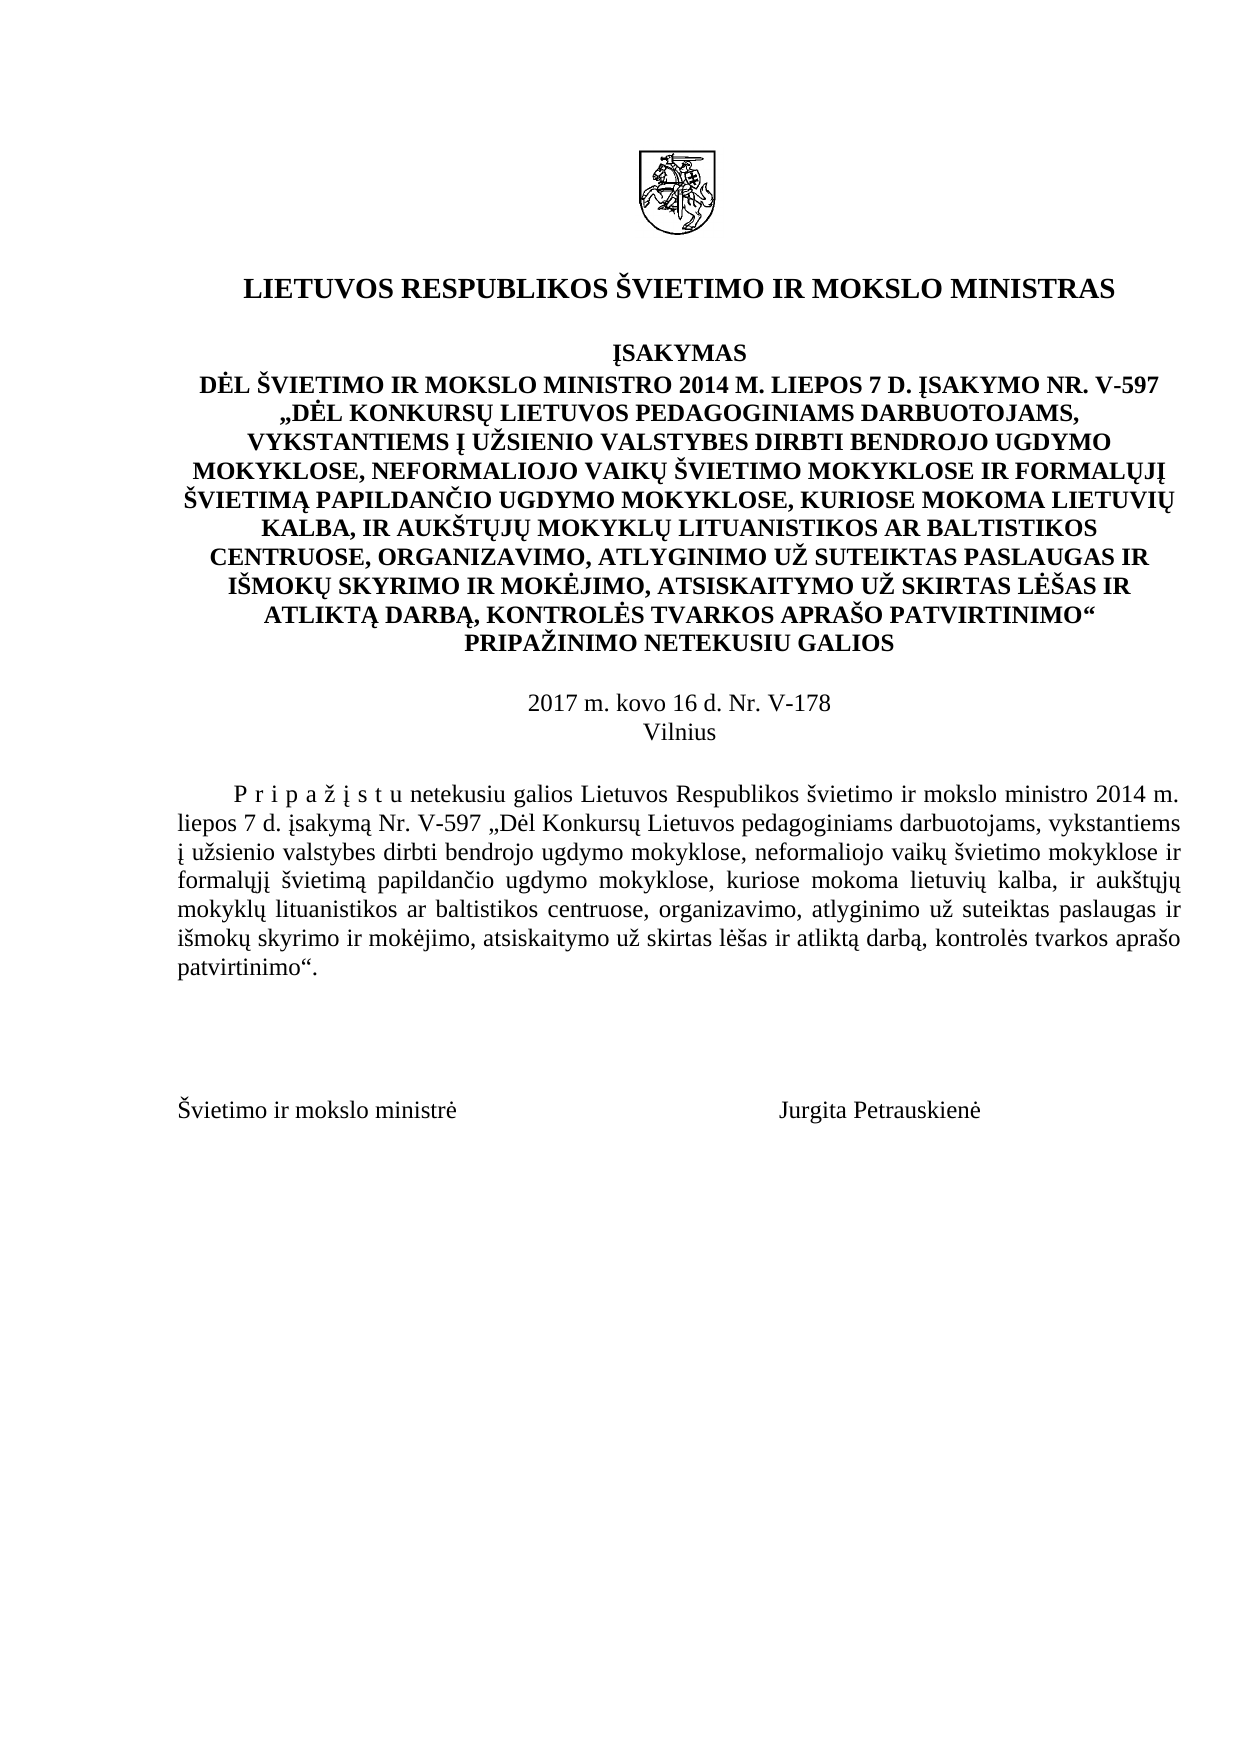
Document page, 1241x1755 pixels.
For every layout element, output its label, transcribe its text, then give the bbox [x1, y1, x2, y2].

text Švietimo ir mokslo ministrė Jurgita Petrauskienė [177, 1095, 1182, 1124]
text DĖL ŠVIETIMO IR MOKSLO MINISTRO 2014 M. LIEPOS 7 D. ĮSAKYMO NR. V-597 „DĖL KONKURSŲ LIETUVOS PEDAGOGINIAMS DARBUOTOJAMS, VYKSTANTIEMS Į UŽSIENIO VALSTYBES DIRBTI BENDROJO UGDYMO MOKYKLOSE, NEFORMALIOJO VAIKŲ ŠVIETIMO MOKYKLOSE IR FORMALŲJĮ ŠVIETIMĄ PAPILDANČIO UGDYMO MOKYKLOSE, KURIOSE MOKOMA LIETUVIŲ KALBA, IR AUKŠTŲJŲ MOKYKLŲ LITUANISTIKOS AR BALTISTIKOS CENTRUOSE, ORGANIZAVIMO, ATLYGINIMO UŽ SUTEIKTAS PASLAUGAS IR IŠMOKŲ SKYRIMO IR MOKĖJIMO, ATSISKAITYMO UŽ SKIRTAS LĖŠAS IR ATLIKTĄ DARBĄ, KONTROLĖS TVARKOS APRAŠO PATVIRTINIMO“ PRIPAŽINIMO NETEKUSIU GALIOS [177, 370, 1182, 657]
text 2017 m. kovo 16 d. Nr. V-178 [177, 688, 1182, 717]
text LIETUVOS RESPUBLIKOS ŠVIETIMO IR MOKSLO MINISTRAS [177, 271, 1182, 305]
text ĮSAKYMAS [177, 338, 1182, 367]
text Vilnius [177, 717, 1182, 746]
text P r i p a ž į s t u netekusiu galios Lietuvos Respublikos švietimo ir mokslo ministro 2014 m. liepos 7 d. įsakymą Nr. V-597 „Dėl Konkursų Lietuvos pedagoginiams darbuotojams, vykstantiems į užsienio valstybes dirbti bendrojo ugdymo mokyklose, neformaliojo vaikų švietimo mokyklose ir formalųjį švietimą papildančio ugdymo mokyklose, kuriose mokoma lietuvių kalba, ir aukštųjų mokyklų lituanistikos ar baltistikos centruose, organizavimo, atlyginimo už suteiktas paslaugas ir išmokų skyrimo ir mokėjimo, atsiskaitymo už skirtas lėšas ir atliktą darbą, kontrolės tvarkos aprašo patvirtinimo“. [177, 779, 1182, 980]
